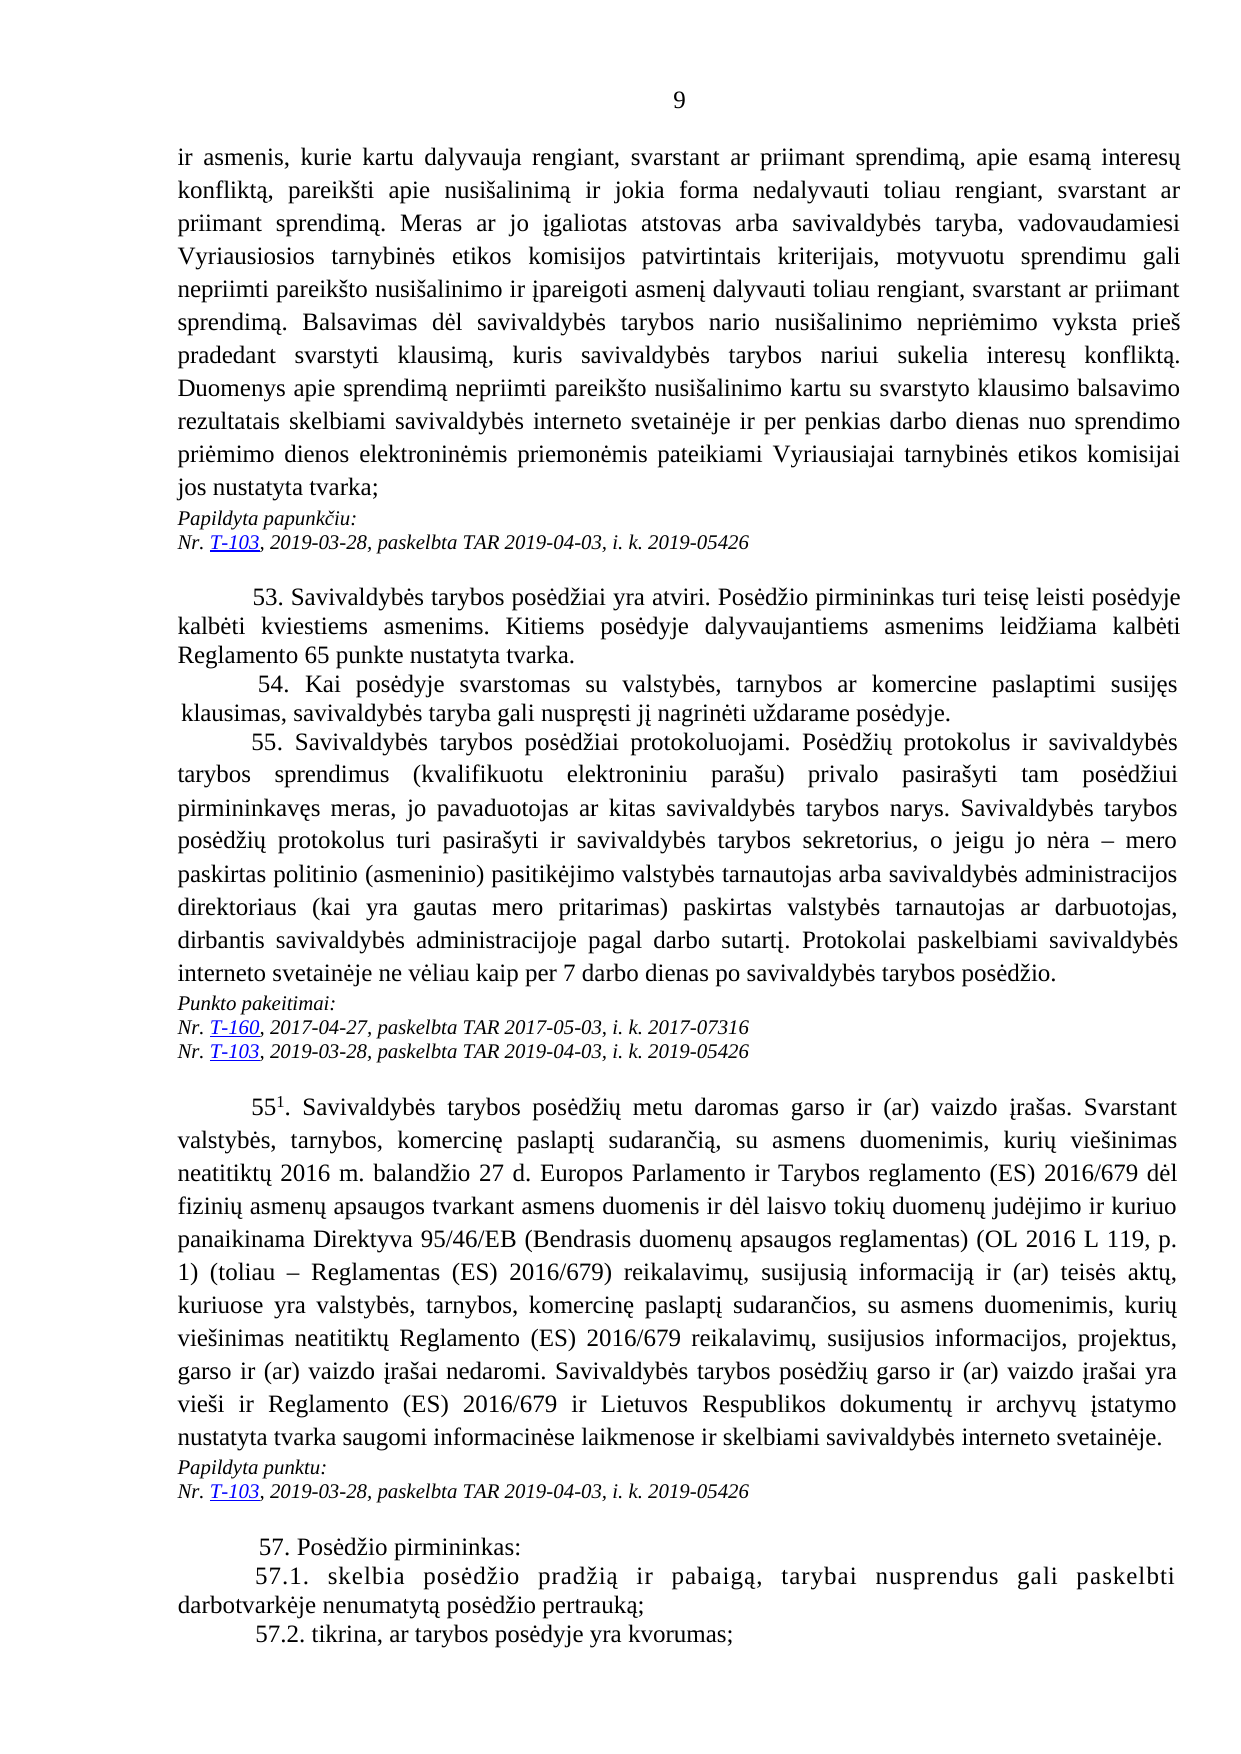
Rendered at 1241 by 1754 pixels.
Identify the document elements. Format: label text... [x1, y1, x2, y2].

text ir asmenis, kurie kartu dalyvauja rengiant, svarstant ar priimant sprendimą, apie esamą interesų konfliktą, pareikšti apie nusišalinimą ir jokia forma nedalyvauti toliau rengiant, svarstant ar priimant sprendimą. Meras ar jo įgaliotas atstovas arba savivaldybės taryba, vadovaudamiesi Vyriausiosios tarnybinės etikos komisijos patvirtintais kriterijais, motyvuotu sprendimu gali nepriimti pareikšto nusišalinimo ir įpareigoti asmenį dalyvauti toliau rengiant, svarstant ar priimant sprendimą. Balsavimas dėl savivaldybės tarybos nario nusišalinimo nepriėmimo vyksta prieš pradedant svarstyti klausimą, kuris savivaldybės tarybos nariui sukelia interesų konfliktą. Duomenys apie sprendimą nepriimti pareikšto nusišalinimo kartu su svarstyto klausimo balsavimo rezultatais skelbiami savivaldybės interneto svetainėje ir per penkias darbo dienas nuo sprendimo priėmimo dienos elektroninėmis priemonėmis pateikiami Vyriausiajai tarnybinės etikos komisijai jos nustatyta tvarka; [177, 142, 1181, 501]
text Papildyta papunkčiu: [177, 506, 1181, 529]
text 57. Posėdžio pirmininkas: [259, 1532, 1181, 1561]
text Punkto pakeitimai: [177, 991, 1181, 1015]
text Nr. T-103, 2019-03-28, paskelbta TAR 2019-04-03, i. k. 2019-05426 [177, 1039, 1181, 1063]
text 54. Kai posėdyje svarstomas su valstybės, tarnybos ar komercine paslaptimi susijęs klausimas, savivaldybės taryba gali nuspręsti jį nagrinėti uždarame posėdyje. [181, 669, 1179, 727]
text 57.1. skelbia posėdžio pradžią ir pabaigą, tarybai nusprendus gali paskelbti darbotvarkėje nenumatytą posėdžio pertrauką; [178, 1561, 1176, 1619]
text Nr. T-103, 2019-03-28, paskelbta TAR 2019-04-03, i. k. 2019-05426 [177, 529, 1181, 554]
text 57.2. tikrina, ar tarybos posėdyje yra kvorumas; [255, 1619, 1181, 1648]
text Papildyta punktu: [177, 1455, 1181, 1479]
text Nr. T-160, 2017-04-27, paskelbta TAR 2017-05-03, i. k. 2017-07316 [177, 1015, 1181, 1039]
text 53. Savivaldybės tarybos posėdžiai yra atviri. Posėdžio pirmininkas turi teisę leisti posėdyje kalbėti kviestiems asmenims. Kitiems posėdyje dalyvaujantiems asmenims leidžiama kalbėti Reglamento 65 punkte nustatyta tvarka. [177, 582, 1181, 669]
text Nr. T-103, 2019-03-28, paskelbta TAR 2019-04-03, i. k. 2019-05426 [177, 1479, 1181, 1503]
text 55. Savivaldybės tarybos posėdžiai protokoluojami. Posėdžių protokolus ir savivaldybės tarybos sprendimus (kvalifikuotu elektroniniu parašu) privalo pasirašyti tam posėdžiui pirmininkavęs meras, jo pavaduotojas ar kitas savivaldybės tarybos narys. Savivaldybės tarybos posėdžių protokolus turi pasirašyti ir savivaldybės tarybos sekretorius, o jeigu jo nėra – mero paskirtas politinio (asmeninio) pasitikėjimo valstybės tarnautojas arba savivaldybės administracijos direktoriaus (kai yra gautas mero pritarimas) paskirtas valstybės tarnautojas ar darbuotojas, dirbantis savivaldybės administracijoje pagal darbo sutartį. Protokolai paskelbiami savivaldybės interneto svetainėje ne vėliau kaip per 7 darbo dienas po savivaldybės tarybos posėdžio. [177, 727, 1178, 986]
text 551. Savivaldybės tarybos posėdžių metu daromas garso ir (ar) vaizdo įrašas. Svarstant valstybės, tarnybos, komercinę paslaptį sudarančią, su asmens duomenimis, kurių viešinimas neatitiktų 2016 m. balandžio 27 d. Europos Parlamento ir Tarybos reglamento (ES) 2016/679 dėl fizinių asmenų apsaugos tvarkant asmens duomenis ir dėl laisvo tokių duomenų judėjimo ir kuriuo panaikinama Direktyva 95/46/EB (Bendrasis duomenų apsaugos reglamentas) (OL 2016 L 119, p. 1) (toliau – Reglamentas (ES) 2016/679) reikalavimų, susijusią informaciją ir (ar) teisės aktų, kuriuose yra valstybės, tarnybos, komercinę paslaptį sudarančios, su asmens duomenimis, kurių viešinimas neatitiktų Reglamento (ES) 2016/679 reikalavimų, susijusios informacijos, projektus, garso ir (ar) vaizdo įrašai nedaromi. Savivaldybės tarybos posėdžių garso ir (ar) vaizdo įrašai yra vieši ir Reglamento (ES) 2016/679 ir Lietuvos Respublikos dokumentų ir archyvų įstatymo nustatyta tvarka saugomi informacinėse laikmenose ir skelbiami savivaldybės interneto svetainėje. [177, 1092, 1178, 1451]
